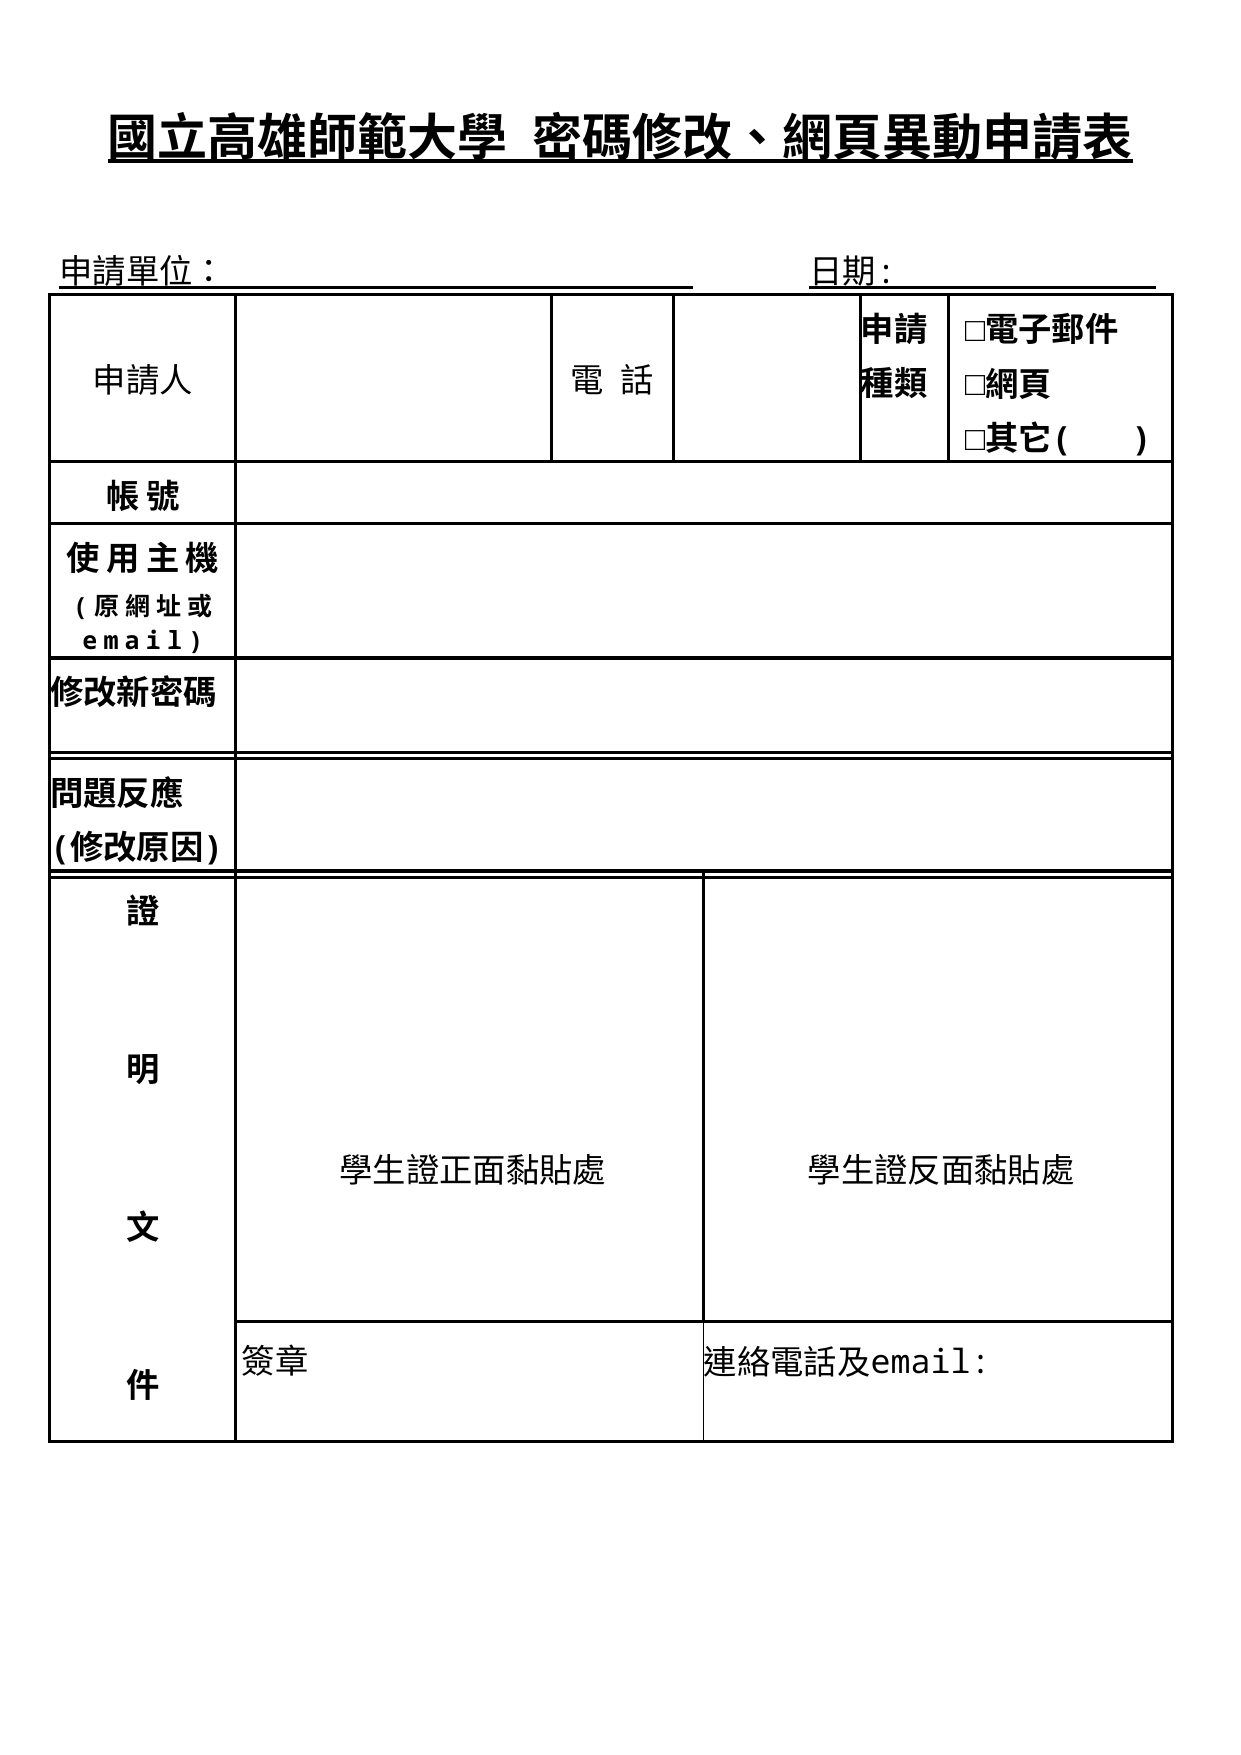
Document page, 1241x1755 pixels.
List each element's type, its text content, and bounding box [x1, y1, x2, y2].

table_header 申請人 [51, 296, 234, 460]
table_cell [237, 660, 1171, 751]
text 申請單位： 日期: [59, 244, 1181, 293]
table_cell [237, 525, 1171, 656]
table_header 電 話 [553, 296, 672, 460]
table_cell 學生證反面黏貼處 [705, 879, 1171, 1319]
table_header □電子郵件 □網頁 □其它( ) [950, 296, 1171, 460]
table_cell 帳號 [51, 463, 234, 522]
table_header [675, 296, 859, 460]
table_cell 修改新密碼 [51, 660, 234, 751]
table_cell [237, 463, 1171, 522]
table_cell 證 明 文 件 [51, 879, 234, 1440]
table_cell 問題反應 (修改原因) [51, 760, 234, 869]
text 國立高雄師範大學 密碼修改、網頁異動申請表 [59, 97, 1181, 170]
table_cell 使用主機 (原網址或email) [51, 525, 234, 656]
table_header 申請 種類 [862, 296, 947, 460]
table_cell [237, 760, 1171, 869]
table_cell 連絡電話及email: [704, 1323, 1171, 1440]
table_header [237, 296, 550, 460]
table_cell 學生證正面黏貼處 [237, 879, 702, 1319]
table_cell 簽章 [237, 1323, 703, 1440]
